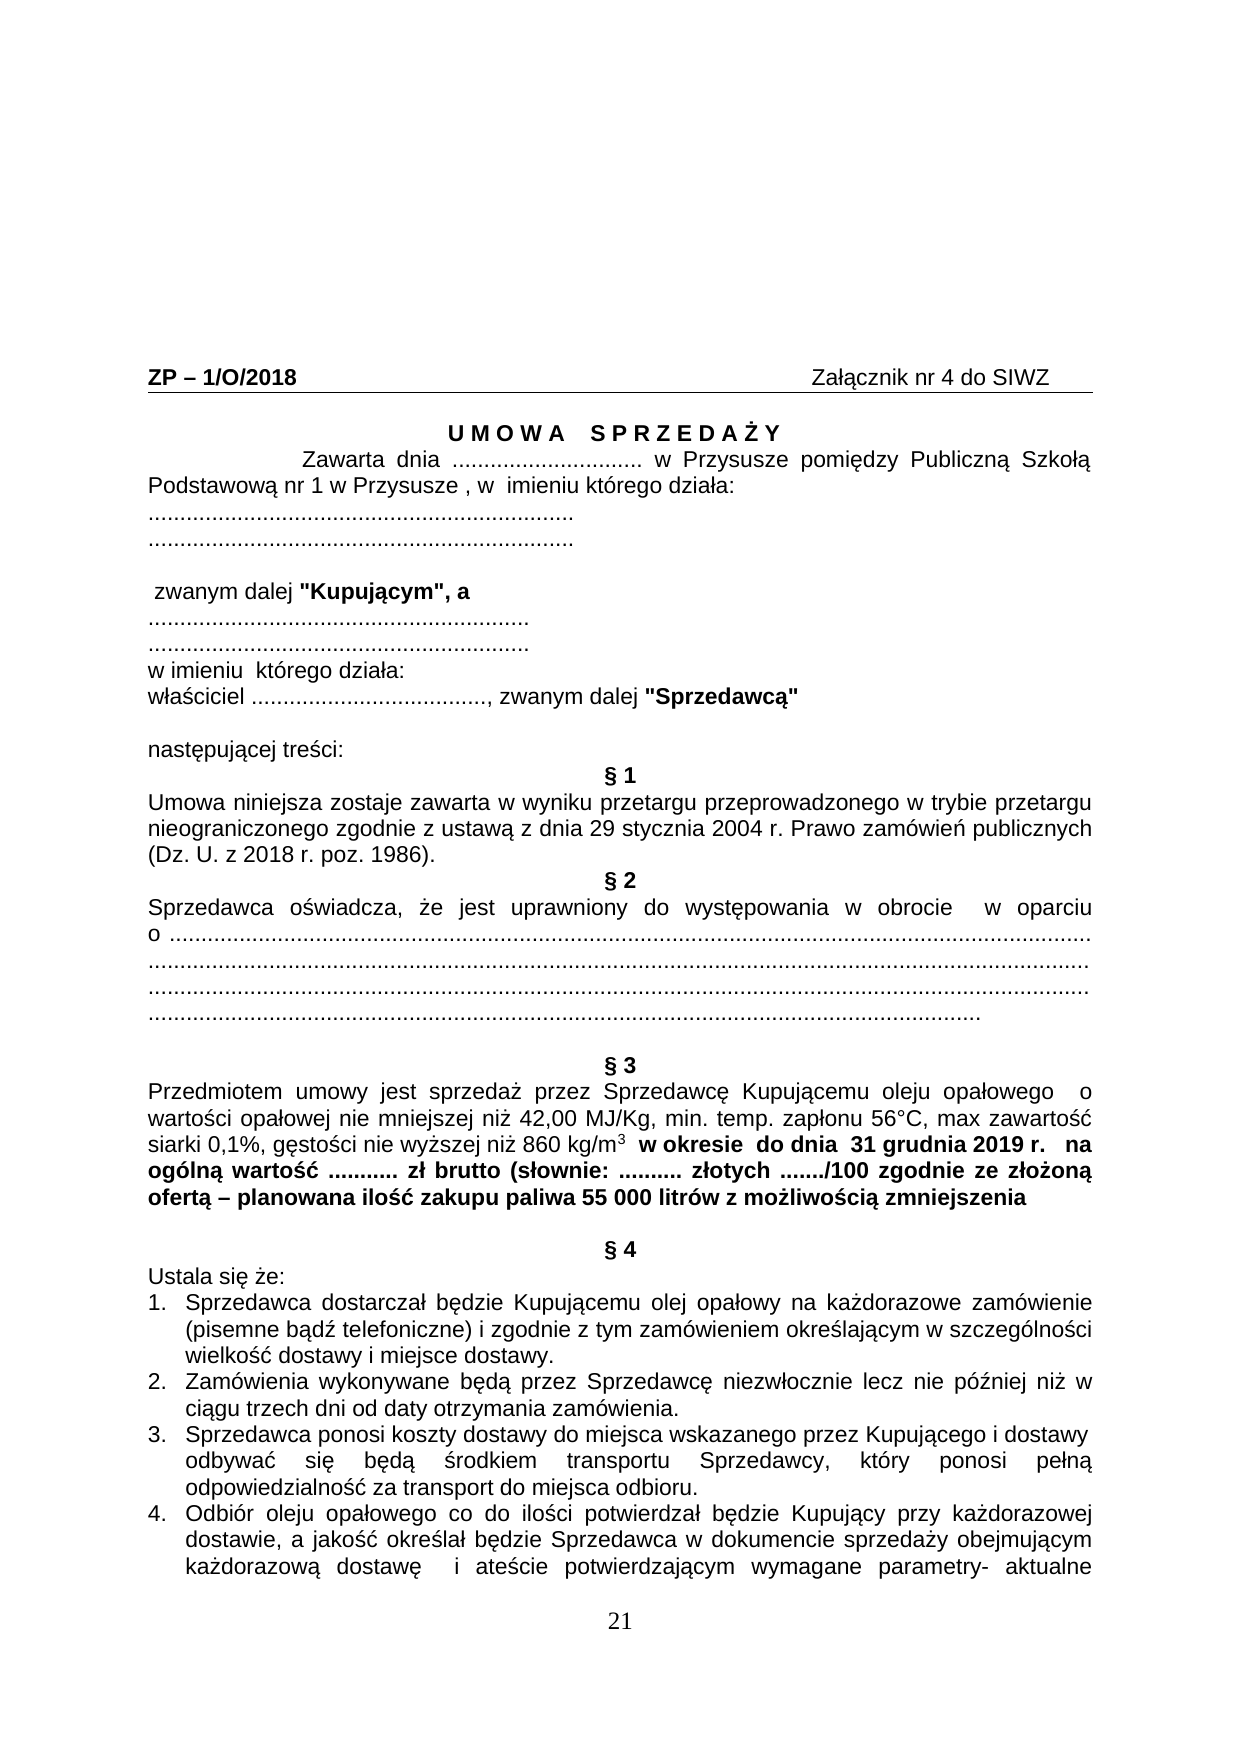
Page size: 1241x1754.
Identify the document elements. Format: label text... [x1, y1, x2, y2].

text Sprzedawca oświadcza, że jest uprawniony do występowania w obrocie w oparciu o ............................................................................................................................................................................................................................................................................................................................................................................................................................................................................................................................................................................................ [148, 894, 1093, 1026]
text ................................................................... [148, 525, 1093, 551]
text zwanym dalej "Kupującym", a [148, 578, 1093, 604]
text § 2 [148, 867, 1093, 894]
text ZP – 1/O/2018 Załącznik nr 4 do SIWZ [148, 364, 1093, 392]
text § 4 [148, 1236, 1093, 1263]
text właściciel ....................................., zwanym dalej "Sprzedawcą" [148, 683, 1093, 709]
list Sprzedawca ponosi koszty dostawy do miejsca wskazanego przez Kupującego i dostawy [148, 1421, 1093, 1447]
list Odbiór oleju opałowego co do ilości potwierdzał będzie Kupujący przy każdorazowej dostawie, a jakość określał będzie Sprzedawca w dokumencie sprzedaży obejmującym każdorazową dostawę i ateście potwierdzającym wymagane parametry- aktualne [148, 1500, 1093, 1579]
text następującej treści: [148, 736, 1093, 762]
list Zamówienia wykonywane będą przez Sprzedawcę niezwłocznie lecz nie później niż w ciągu trzech dni od daty otrzymania zamówienia. [148, 1368, 1093, 1421]
text w imieniu którego działa: [148, 657, 1093, 683]
text ............................................................ [148, 604, 1093, 630]
text Umowa niniejsza zostaje zawarta w wyniku przetargu przeprowadzonego w trybie przetargu nieograniczonego zgodnie z ustawą z dnia 29 stycznia 2004 r. Prawo zamówień publicznych (Dz. U. z 2018 r. poz. 1986). [148, 788, 1093, 867]
text U M O W A S P R Z E D A Ż Y [148, 419, 1093, 446]
text ................................................................... [148, 498, 1093, 525]
text ............................................................ [148, 630, 1093, 657]
text Przedmiotem umowy jest sprzedaż przez Sprzedawcę Kupującemu oleju opałowego o wartości opałowej nie mniejszej niż 42,00 MJ/Kg, min. temp. zapłonu 56°C, max zawartość siarki 0,1%, gęstości nie wyższej niż 860 kg/m3 w okresie do dnia 31 grudnia 2019 r. na ogólną wartość ........... zł brutto (słownie: .......... złotych ......./100 zgodnie ze złożoną ofertą – planowana ilość zakupu paliwa 55 000 litrów z możliwością zmniejszenia [148, 1078, 1093, 1210]
list Sprzedawca dostarczał będzie Kupującemu olej opałowy na każdorazowe zamówienie (pisemne bądź telefoniczne) i zgodnie z tym zamówieniem określającym w szczególności wielkość dostawy i miejsce dostawy. [148, 1289, 1093, 1368]
text odbywać się będą środkiem transportu Sprzedawcy, który ponosi pełną odpowiedzialność za transport do miejsca odbioru. [185, 1447, 1093, 1500]
text Zawarta dnia .............................. w Przysusze pomiędzy Publiczną Szkołą Podstawową nr 1 w Przysusze , w imieniu którego działa: [148, 446, 1093, 498]
text § 3 [148, 1052, 1093, 1078]
text § 1 [148, 762, 1093, 788]
text Ustala się że: [148, 1263, 1093, 1289]
